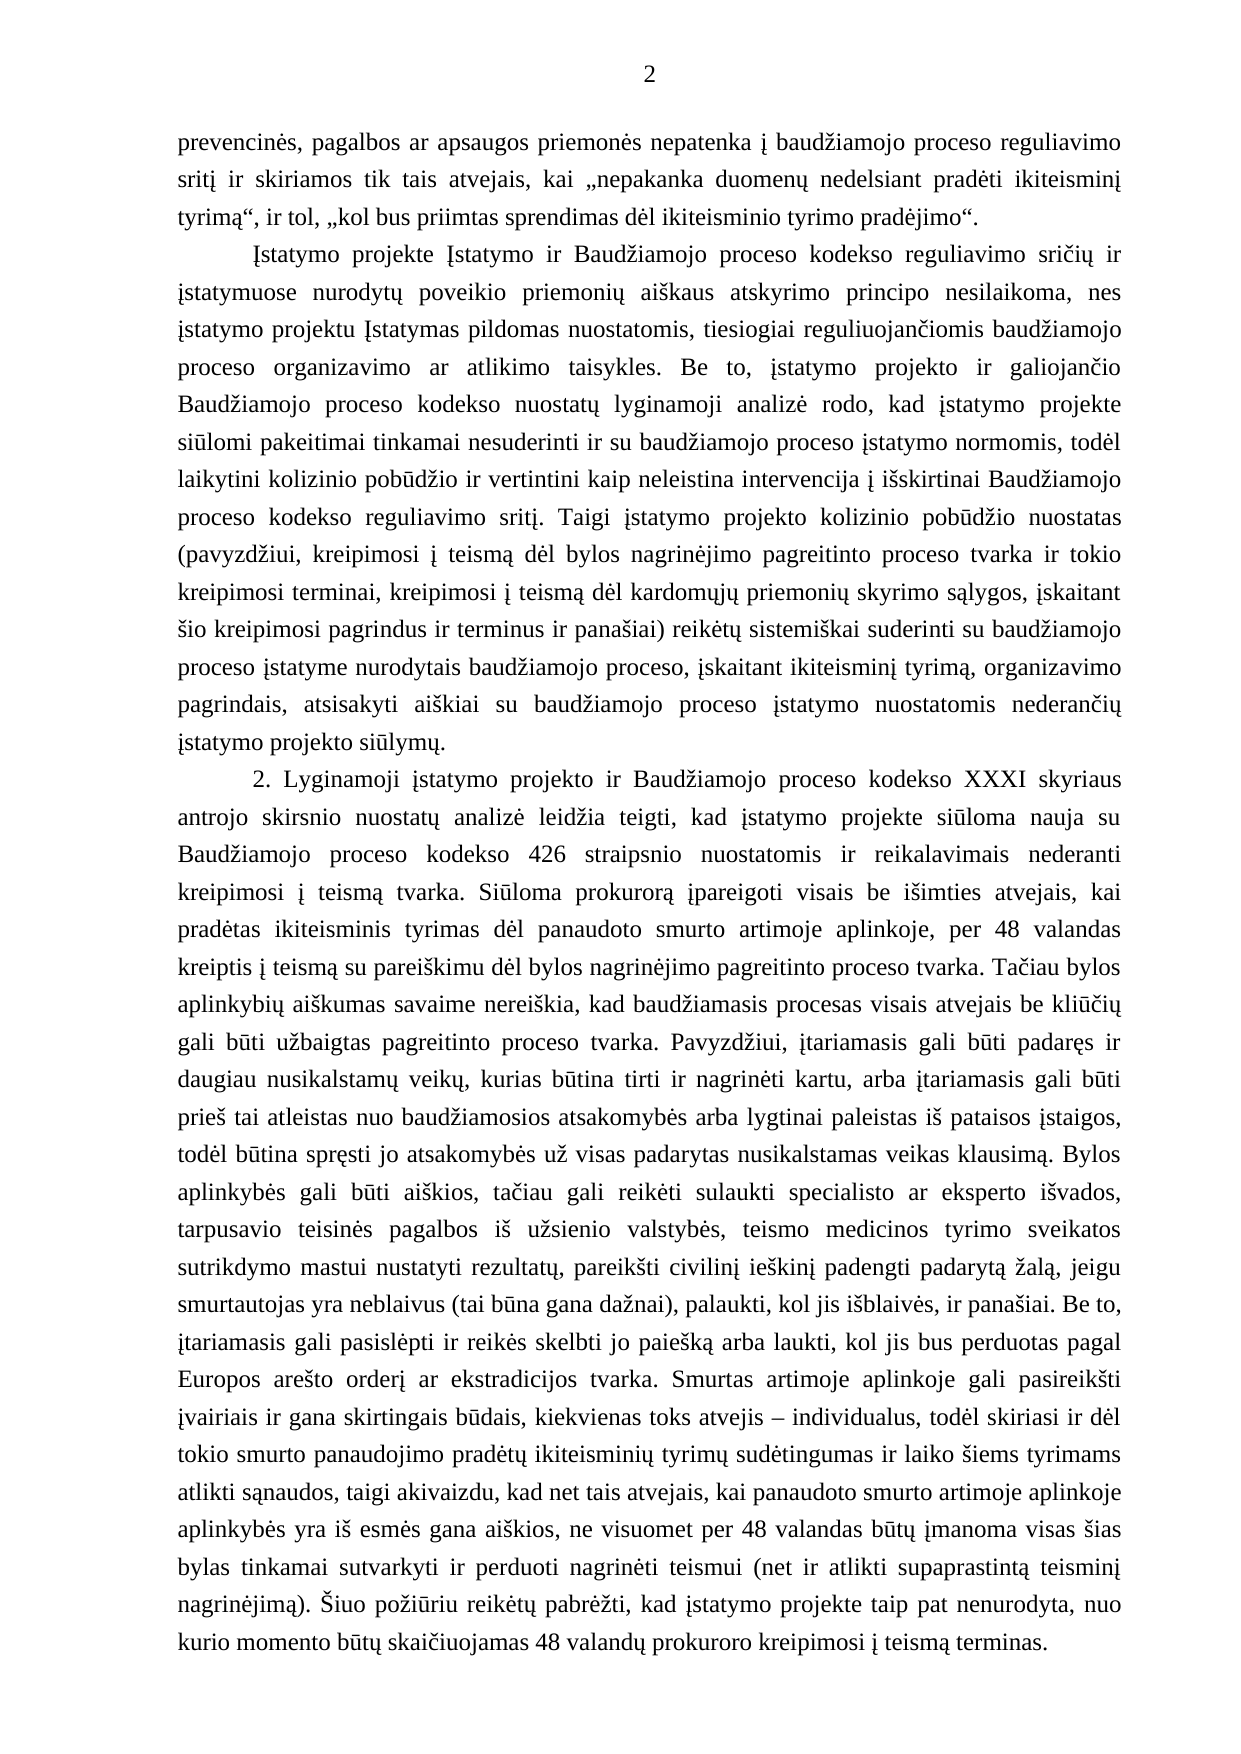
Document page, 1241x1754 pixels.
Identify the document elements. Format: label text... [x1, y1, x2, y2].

text Įstatymo projekte Įstatymo ir Baudžiamojo proceso kodekso reguliavimo sričių ir įstatymuose nurodytų poveikio priemonių aiškaus atskyrimo principo nesilaikoma, nes įstatymo projektu Įstatymas pildomas nuostatomis, tiesiogiai reguliuojančiomis baudžiamojo proceso organizavimo ar atlikimo taisykles. Be to, įstatymo projekto ir galiojančio Baudžiamojo proceso kodekso nuostatų lyginamoji analizė rodo, kad įstatymo projekte siūlomi pakeitimai tinkamai nesuderinti ir su baudžiamojo proceso įstatymo normomis, todėl laikytini kolizinio pobūdžio ir vertintini kaip neleistina intervencija į išskirtinai Baudžiamojo proceso kodekso reguliavimo sritį. Taigi įstatymo projekto kolizinio pobūdžio nuostatas (pavyzdžiui, kreipimosi į teismą dėl bylos nagrinėjimo pagreitinto proceso tvarka ir tokio kreipimosi terminai, kreipimosi į teismą dėl kardomųjų priemonių skyrimo sąlygos, įskaitant šio kreipimosi pagrindus ir terminus ir panašiai) reikėtų sistemiškai suderinti su baudžiamojo proceso įstatyme nurodytais baudžiamojo proceso, įskaitant ikiteisminį tyrimą, organizavimo pagrindais, atsisakyti aiškiai su baudžiamojo proceso įstatymo nuostatomis nederančių įstatymo projekto siūlymų. [177, 231, 1122, 756]
text prevencinės, pagalbos ar apsaugos priemonės nepatenka į baudžiamojo proceso reguliavimo sritį ir skiriamos tik tais atvejais, kai „nepakanka duomenų nedelsiant pradėti ikiteisminį tyrimą“, ir tol, „kol bus priimtas sprendimas dėl ikiteisminio tyrimo pradėjimo“. [177, 118, 1122, 231]
text 2. Lyginamoji įstatymo projekto ir Baudžiamojo proceso kodekso XXXI skyriaus antrojo skirsnio nuostatų analizė leidžia teigti, kad įstatymo projekte siūloma nauja su Baudžiamojo proceso kodekso 426 straipsnio nuostatomis ir reikalavimais nederanti kreipimosi į teismą tvarka. Siūloma prokurorą įpareigoti visais be išimties atvejais, kai pradėtas ikiteisminis tyrimas dėl panaudoto smurto artimoje aplinkoje, per 48 valandas kreiptis į teismą su pareiškimu dėl bylos nagrinėjimo pagreitinto proceso tvarka. Tačiau bylos aplinkybių aiškumas savaime nereiškia, kad baudžiamasis procesas visais atvejais be kliūčių gali būti užbaigtas pagreitinto proceso tvarka. Pavyzdžiui, įtariamasis gali būti padaręs ir daugiau nusikalstamų veikų, kurias būtina tirti ir nagrinėti kartu, arba įtariamasis gali būti prieš tai atleistas nuo baudžiamosios atsakomybės arba lygtinai paleistas iš pataisos įstaigos, todėl būtina spręsti jo atsakomybės už visas padarytas nusikalstamas veikas klausimą. Bylos aplinkybės gali būti aiškios, tačiau gali reikėti sulaukti specialisto ar eksperto išvados, tarpusavio teisinės pagalbos iš užsienio valstybės, teismo medicinos tyrimo sveikatos sutrikdymo mastui nustatyti rezultatų, pareikšti civilinį ieškinį padengti padarytą žalą, jeigu smurtautojas yra neblaivus (tai būna gana dažnai), palaukti, kol jis išblaivės, ir panašiai. Be to, įtariamasis gali pasislėpti ir reikės skelbti jo paiešką arba laukti, kol jis bus perduotas pagal Europos arešto orderį ar ekstradicijos tvarka. Smurtas artimoje aplinkoje gali pasireikšti įvairiais ir gana skirtingais būdais, kiekvienas toks atvejis – individualus, todėl skiriasi ir dėl tokio smurto panaudojimo pradėtų ikiteisminių tyrimų sudėtingumas ir laiko šiems tyrimams atlikti sąnaudos, taigi akivaizdu, kad net tais atvejais, kai panaudoto smurto artimoje aplinkoje aplinkybės yra iš esmės gana aiškios, ne visuomet per 48 valandas būtų įmanoma visas šias bylas tinkamai sutvarkyti ir perduoti nagrinėti teismui (net ir atlikti supaprastintą teisminį nagrinėjimą). Šiuo požiūriu reikėtų pabrėžti, kad įstatymo projekte taip pat nenurodyta, nuo kurio momento būtų skaičiuojamas 48 valandų prokuroro kreipimosi į teismą terminas. [177, 756, 1122, 1656]
